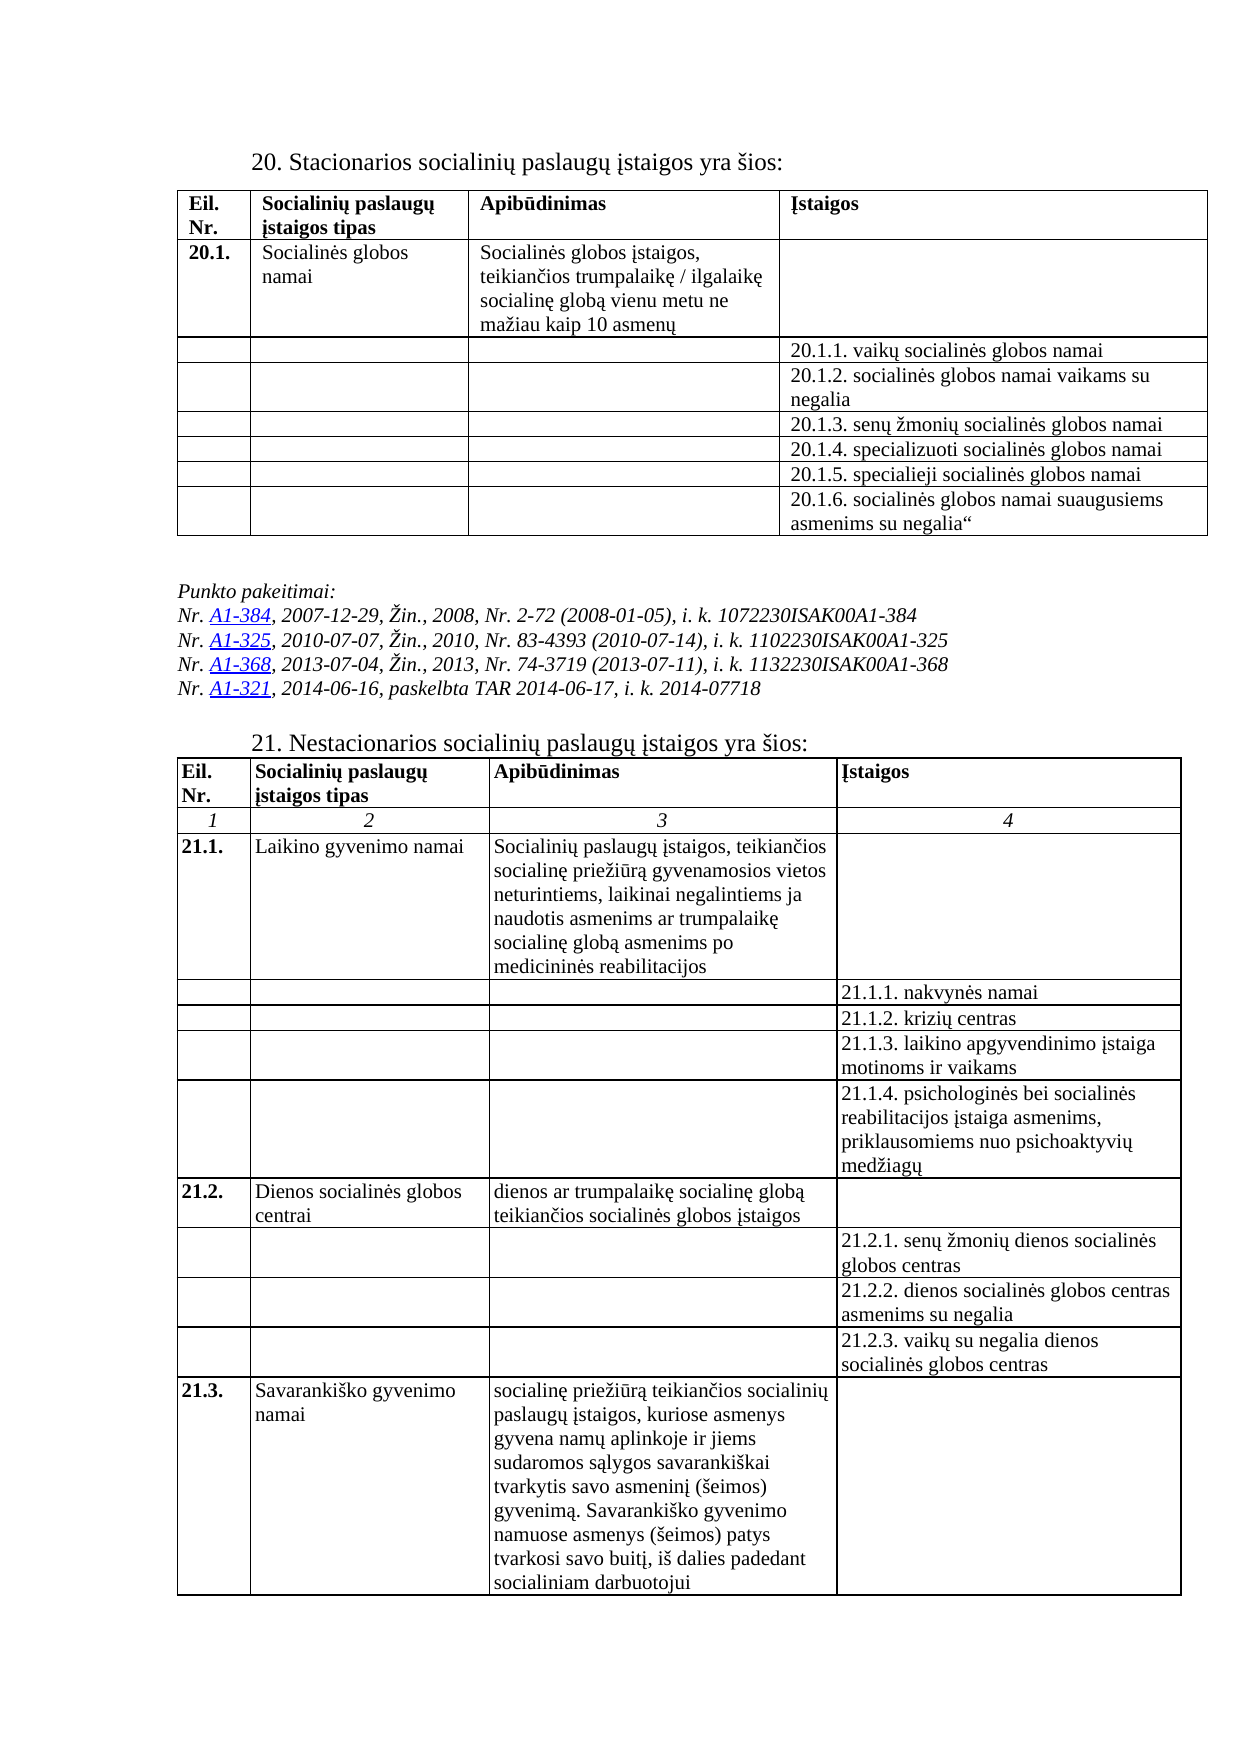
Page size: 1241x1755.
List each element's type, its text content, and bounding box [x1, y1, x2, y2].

table_cell 20.1. [178, 240, 250, 336]
table_cell [178, 437, 250, 461]
table_cell 20.1.3. senų žmonių socialinės globos namai [780, 412, 1207, 436]
table_cell [251, 1278, 489, 1326]
table_cell Dienos socialinės globos centrai [251, 1179, 489, 1227]
text Nr. A1-321, 2014-06-16, paskelbta TAR 2014-06-17, i. k. 2014-07718 [177, 676, 1181, 700]
table_cell 4 [838, 808, 1180, 832]
table_cell [178, 1328, 250, 1376]
table_cell [178, 363, 250, 411]
table_cell Socialinės globos įstaigos, teikiančios trumpalaikę / ilgalaikę socialinę globą vienu metu ne mažiau kaip 10 asmenų [469, 240, 779, 336]
table_cell 20.1.2. socialinės globos namai vaikams su negalia [780, 363, 1207, 411]
table_cell 21.1.3. laikino apgyvendinimo įstaiga motinoms ir vaikams [838, 1031, 1180, 1079]
text Nr. A1-325, 2010-07-07, Žin., 2010, Nr. 83-4393 (2010-07-14), i. k. 1102230ISAK00A1-325 [177, 627, 1181, 652]
table_cell [251, 363, 468, 411]
table_cell 21.1.4. psichologinės bei socialinės reabilitacijos įstaiga asmenims, priklausomiems nuo psichoaktyvių medžiagų [838, 1081, 1180, 1177]
table_cell [838, 834, 1180, 978]
text Punkto pakeitimai: [177, 579, 1181, 603]
table_cell 20.1.5. specialieji socialinės globos namai [780, 462, 1207, 486]
table_cell 21.2.3. vaikų su negalia dienos socialinės globos centras [838, 1328, 1180, 1376]
table_cell dienos ar trumpalaikę socialinę globą teikiančios socialinės globos įstaigos [490, 1179, 836, 1227]
table_cell [469, 487, 779, 535]
table_cell [178, 338, 250, 362]
table_cell [251, 980, 489, 1004]
text 20. Stacionarios socialinių paslaugų įstaigos yra šios: [177, 147, 1181, 176]
table_cell 21.3. [178, 1378, 250, 1594]
table_cell [251, 487, 468, 535]
table_cell 21.2.2. dienos socialinės globos centras asmenims su negalia [838, 1278, 1180, 1326]
table_cell [469, 412, 779, 436]
table_cell [838, 1378, 1180, 1594]
text Nr. A1-368, 2013-07-04, Žin., 2013, Nr. 74-3719 (2013-07-11), i. k. 1132230ISAK00A1-368 [177, 652, 1181, 676]
table_cell 3 [490, 808, 836, 832]
table_cell [251, 1006, 489, 1030]
table_header Įstaigos [838, 759, 1180, 807]
table_cell 21.1.2. krizių centras [838, 1006, 1180, 1030]
table_cell [178, 462, 250, 486]
table_cell [780, 240, 1207, 336]
table_cell 20.1.4. specializuoti socialinės globos namai [780, 437, 1207, 461]
table_cell 20.1.1. vaikų socialinės globos namai [780, 338, 1207, 362]
table_cell [178, 487, 250, 535]
table_cell [490, 980, 836, 1004]
table_cell Laikino gyvenimo namai [251, 834, 489, 978]
table_cell [469, 462, 779, 486]
table_cell [178, 1031, 250, 1079]
table_cell [251, 1081, 489, 1177]
table_cell [178, 1278, 250, 1326]
table_cell Socialinių paslaugų įstaigos, teikiančios socialinę priežiūrą gyvenamosios vietos neturintiems, laikinai negalintiems ja naudotis asmenims ar trumpalaikę socialinę globą asmenims po medicininės reabilitacijos [490, 834, 836, 978]
table_cell [178, 1228, 250, 1277]
table_cell 1 [178, 808, 250, 832]
table_cell [251, 1228, 489, 1277]
table_cell [251, 1031, 489, 1079]
table_cell [251, 437, 468, 461]
table_cell 20.1.6. socialinės globos namai suaugusiems asmenims su negalia“ [780, 487, 1207, 535]
table_cell [490, 1228, 836, 1277]
table_cell 21.1.1. nakvynės namai [838, 980, 1180, 1004]
table_cell [251, 462, 468, 486]
text 21. Nestacionarios socialinių paslaugų įstaigos yra šios: [177, 728, 1181, 757]
table_cell 21.1. [178, 834, 250, 978]
table_cell [469, 437, 779, 461]
table_cell [838, 1179, 1180, 1227]
table_cell socialinę priežiūrą teikiančios socialinių paslaugų įstaigos, kuriose asmenys gyvena namų aplinkoje ir jiems sudaromos sąlygos savarankiškai tvarkytis savo asmeninį (šeimos) gyvenimą. Savarankiško gyvenimo namuose asmenys (šeimos) patys tvarkosi savo buitį, iš dalies padedant socialiniam darbuotojui [490, 1378, 836, 1594]
table_cell [178, 412, 250, 436]
table_cell [251, 338, 468, 362]
table_cell [469, 338, 779, 362]
table_cell [490, 1278, 836, 1326]
table_cell [178, 1081, 250, 1177]
table_header Įstaigos [780, 191, 1207, 239]
table_cell [251, 412, 468, 436]
table_cell [251, 1328, 489, 1376]
table_cell [490, 1031, 836, 1079]
table_header Socialinių paslaugų įstaigos tipas [251, 191, 468, 239]
table_cell [178, 1006, 250, 1030]
table_cell [490, 1081, 836, 1177]
table_cell [490, 1006, 836, 1030]
table_header Apibūdinimas [490, 759, 836, 807]
table_cell Socialinės globos namai [251, 240, 468, 336]
table_cell [178, 980, 250, 1004]
text Nr. A1-384, 2007-12-29, Žin., 2008, Nr. 2-72 (2008-01-05), i. k. 1072230ISAK00A1-384 [177, 603, 1181, 627]
table_cell [469, 363, 779, 411]
table_cell 21.2. [178, 1179, 250, 1227]
table_cell 21.2.1. senų žmonių dienos socialinės globos centras [838, 1228, 1180, 1277]
table_cell [490, 1328, 836, 1376]
table_header Socialinių paslaugų įstaigos tipas [251, 759, 489, 807]
table_cell Savarankiško gyvenimo namai [251, 1378, 489, 1594]
table_cell 2 [251, 808, 489, 832]
table_header Eil. Nr. [178, 191, 250, 239]
table_header Eil. Nr. [178, 759, 250, 807]
table_header Apibūdinimas [469, 191, 779, 239]
